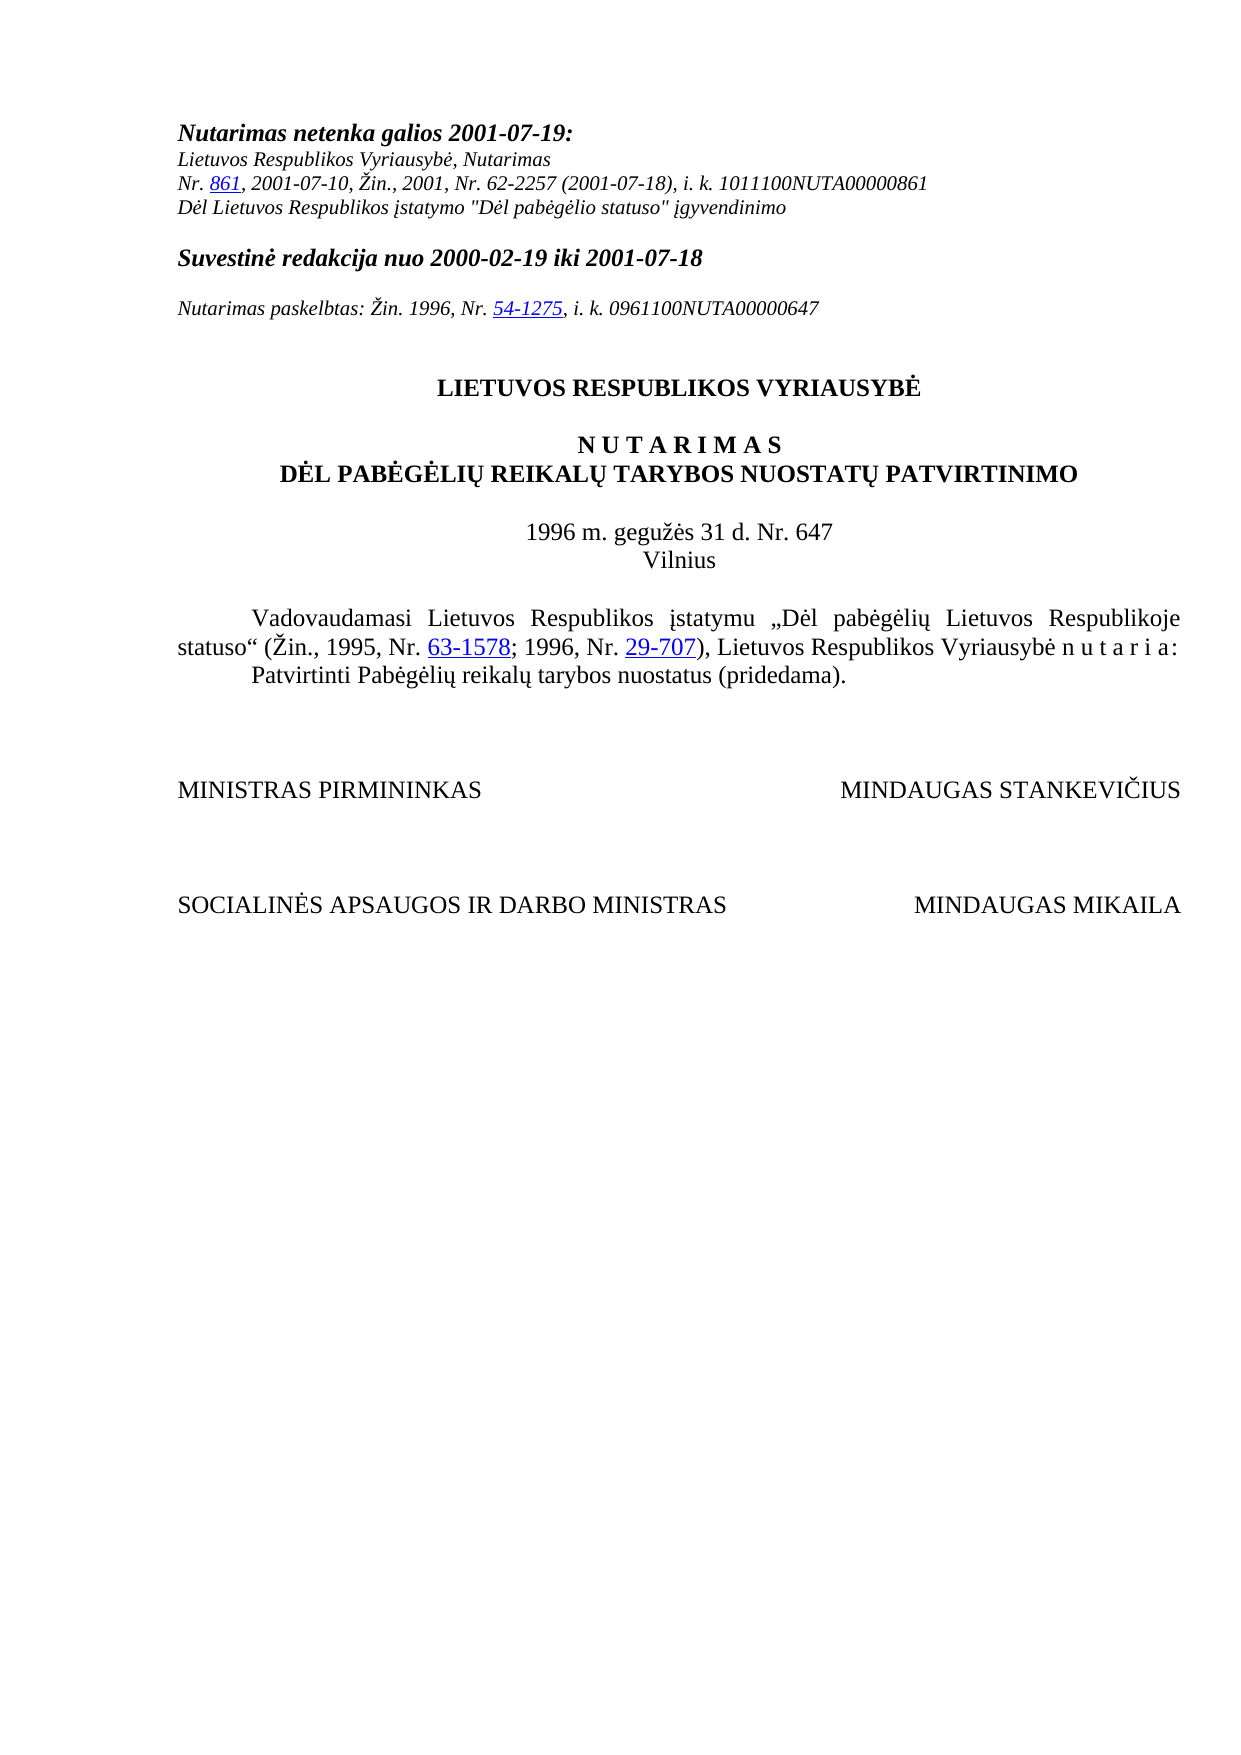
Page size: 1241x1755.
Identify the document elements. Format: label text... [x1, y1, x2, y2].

text Nutarimas netenka galios 2001-07-19: [177, 118, 1181, 147]
text Lietuvos Respublikos Vyriausybė, Nutarimas [177, 147, 1181, 171]
text Vilnius [177, 545, 1181, 574]
text Dėl Lietuvos Respublikos įstatymo "Dėl pabėgėlio statuso" įgyvendinimo [177, 195, 1181, 219]
text Patvirtinti Pabėgėlių reikalų tarybos nuostatus (pridedama). [177, 660, 1181, 689]
text 1996 m. gegužės 31 d. Nr. 647 [177, 517, 1181, 545]
text SOCIALINĖS APSAUGOS IR DARBO MINISTRAS MINDAUGAS MIKAILA [177, 890, 1181, 919]
text Vadovaudamasi Lietuvos Respublikos įstatymu „Dėl pabėgėlių Lietuvos Respublikoje statuso“ (Žin., 1995, Nr. 63-1578; 1996, Nr. 29-707), Lietuvos Respublikos Vyriausybė nutaria: [177, 603, 1181, 660]
text Nr. 861, 2001-07-10, Žin., 2001, Nr. 62-2257 (2001-07-18), i. k. 1011100NUTA00000861 [177, 171, 1181, 195]
text N U T A R I M A S [177, 430, 1181, 459]
text DĖL PABĖGĖLIŲ REIKALŲ TARYBOS NUOSTATŲ PATVIRTINIMO [177, 459, 1181, 488]
text Suvestinė redakcija nuo 2000-02-19 iki 2001-07-18 [177, 243, 1181, 272]
text MINISTRAS PIRMININKAS MINDAUGAS STANKEVIČIUS [177, 775, 1181, 804]
text LIETUVOS RESPUBLIKOS VYRIAUSYBĖ [177, 373, 1181, 402]
text Nutarimas paskelbtas: Žin. 1996, Nr. 54-1275, i. k. 0961100NUTA00000647 [177, 296, 1181, 320]
